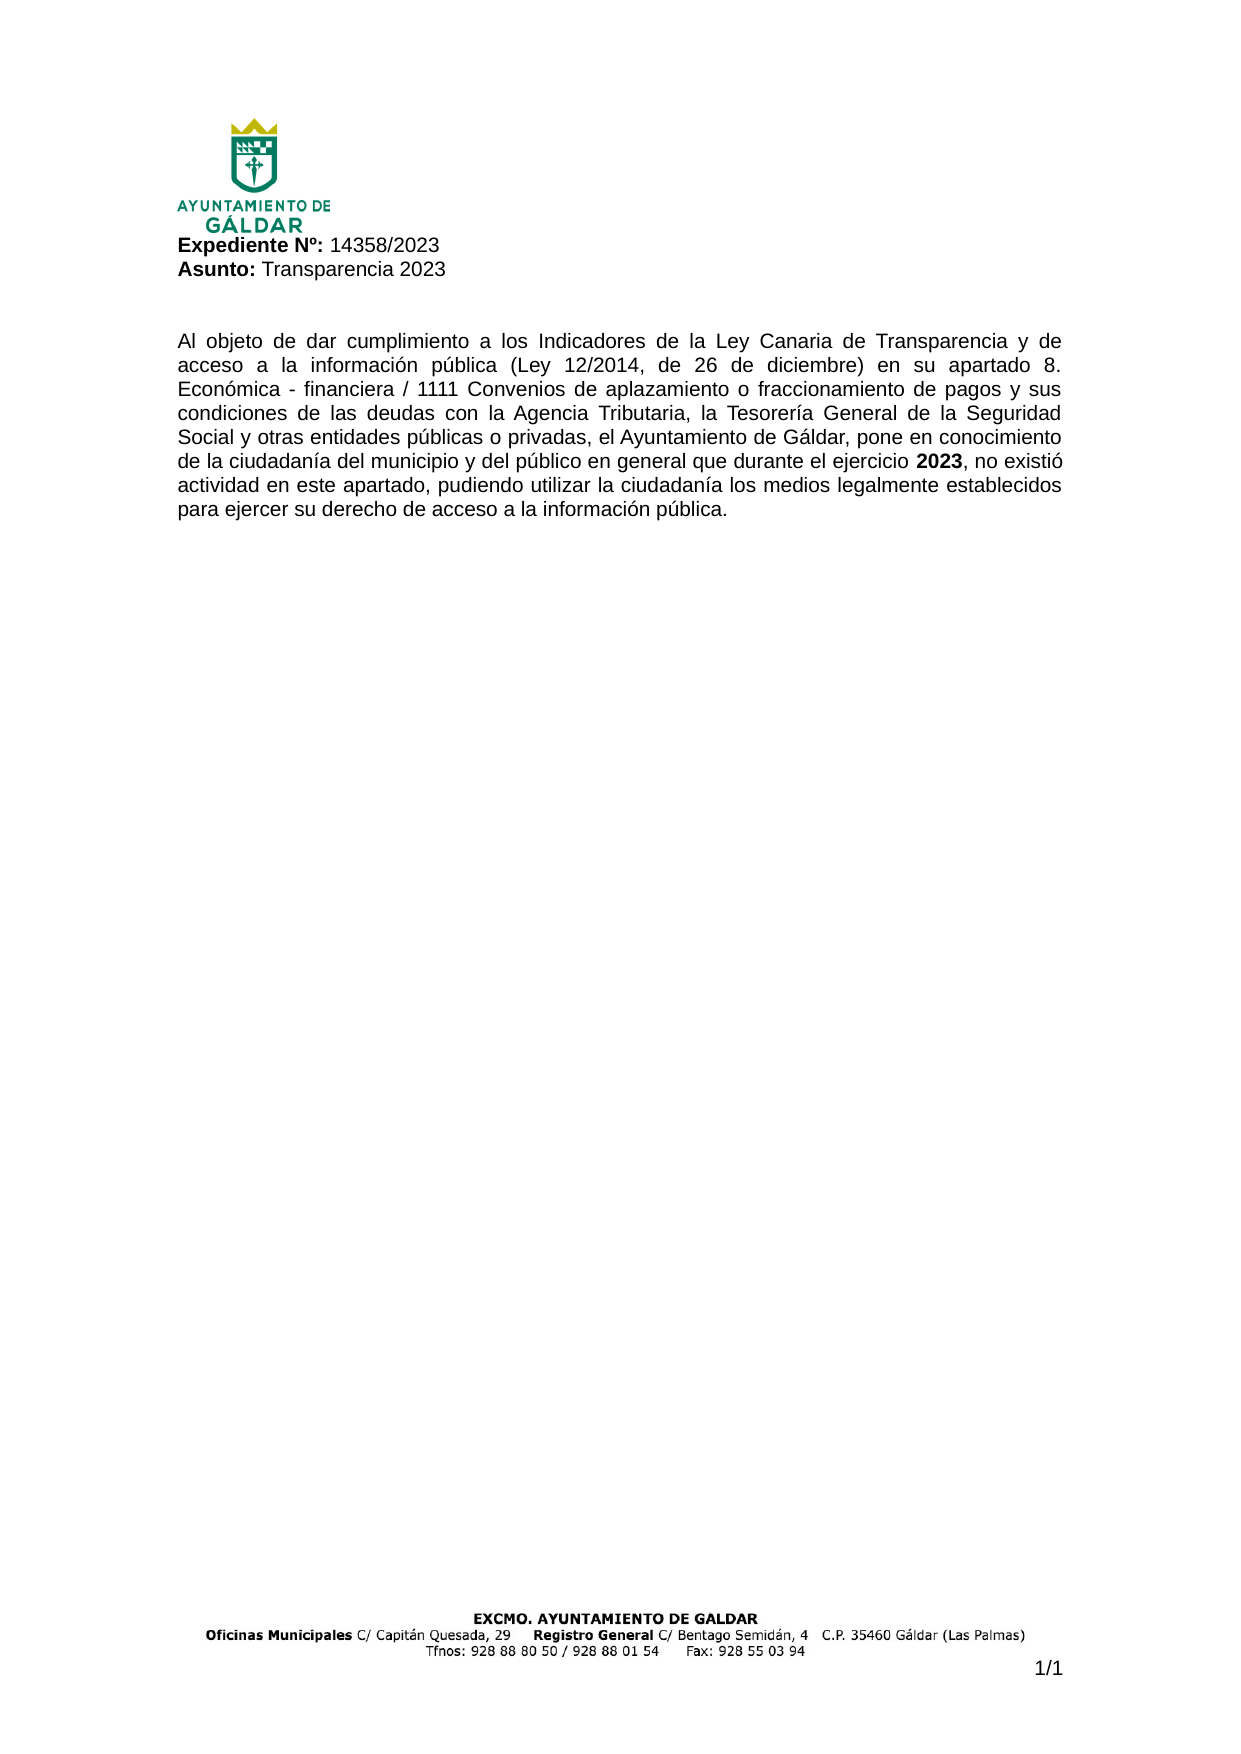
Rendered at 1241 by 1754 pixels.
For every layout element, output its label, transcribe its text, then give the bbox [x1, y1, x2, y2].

text Asunto: Transparencia 2023 [177, 257, 1063, 281]
text Expediente Nº: 14358/2023 [177, 233, 1063, 257]
text Al objeto de dar cumplimiento a los Indicadores de la Ley Canaria de Transparencia y de acceso a la información pública (Ley 12/2014, de 26 de diciembre) en su apartado 8. Económica - financiera / 1111 Convenios de aplazamiento o fraccionamiento de pagos y sus condiciones de las deudas con la Agencia Tributaria, la Tesorería General de la Seguridad Social y otras entidades públicas o privadas, el Ayuntamiento de Gáldar, pone en conocimiento de la ciudadanía del municipio y del público en general que durante el ejercicio 2023, no existió actividad en este apartado, pudiendo utilizar la ciudadanía los medios legalmente establecidos para ejercer su derecho de acceso a la información pública. [177, 329, 1063, 521]
